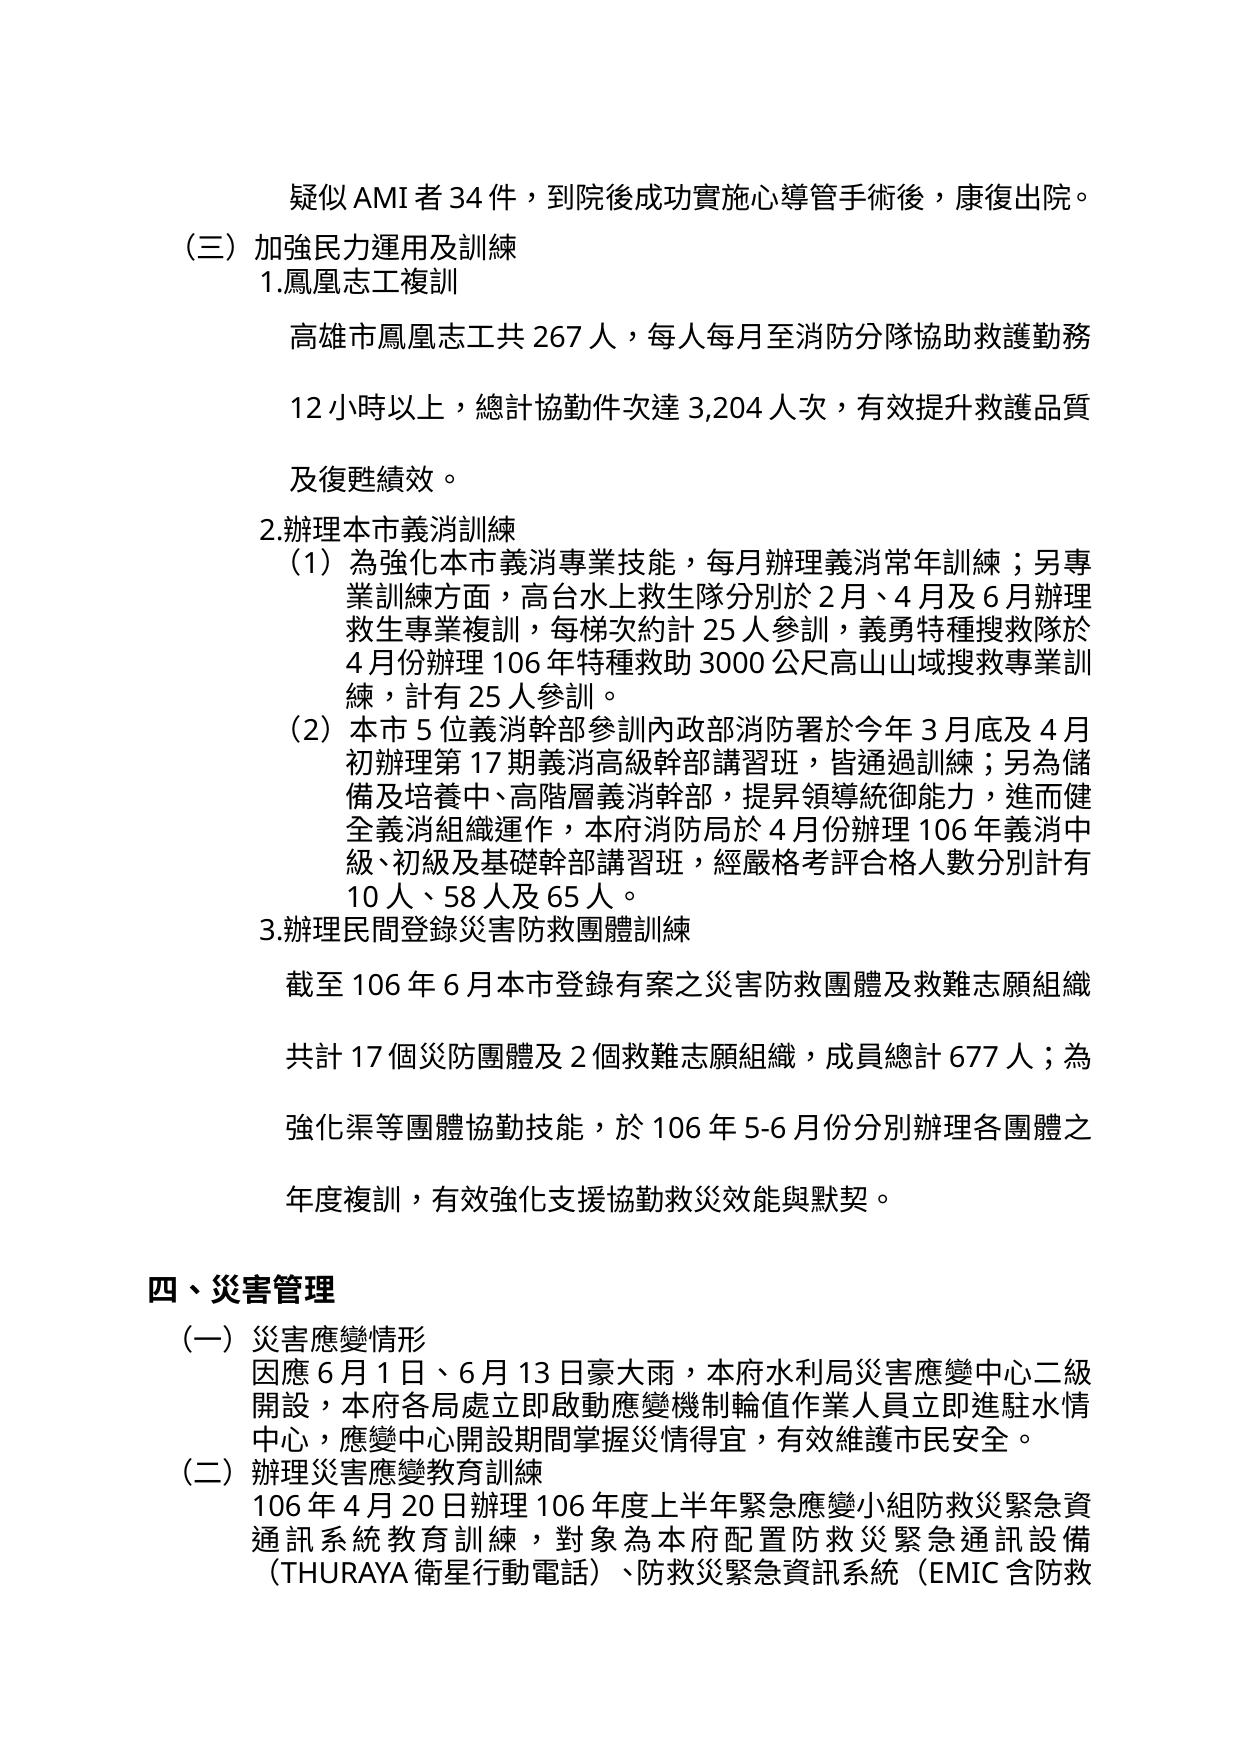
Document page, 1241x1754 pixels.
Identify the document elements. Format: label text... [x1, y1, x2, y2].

text 本府消防局已於救護車配置具傳輸功能之12導程心電圖機(EKG)，當救護疑似心肌梗塞(AMI)病患時使用，立即傳輸病患心電圖至後送醫院，俾利醫院心導管室提早準備，可提高急救成功率。106年1月至6月使用EKG案件共489件，其中發現疑似AMI者34件，到院後成功實施心導管手術後，康復出院。 [289, 160, 1092, 232]
text 截至106年6月本市登錄有案之災害防救團體及救難志願組織共計17個災防團體及2個救難志願組織，成員總計677人；為強化渠等團體協勤技能，於106年5-6月份分別辦理各團體之年度複訓，有效強化支援協勤救災效能與默契。 [285, 947, 1092, 1234]
text 1.鳳凰志工複訓 [259, 265, 1092, 299]
text （三）加強民力運用及訓練 [148, 232, 1092, 265]
text （2）本市5位義消幹部參訓內政部消防署於今年3月底及4月初辦理第17期義消高級幹部講習班，皆通過訓練；另為儲備及培養中、高階層義消幹部，提昇領導統御能力，進而健全義消組織運作，本府消防局於4月份辦理106年義消中級、初級及基礎幹部講習班，經嚴格考評合格人數分別計有10人、58人及65人。 [273, 714, 1092, 914]
text （一）災害應變情形 因應6月1日、6月13日豪大雨，本府水利局災害應變中心二級開設，本府各局處立即啟動應變機制輪值作業人員立即進駐水情中心，應變中心開設期間掌握災情得宜，有效維護市民安全。 [164, 1323, 1092, 1457]
text 高雄市鳳凰志工共267人，每人每月至消防分隊協助救護勤務12小時以上，總計協勤件次達3,204人次，有效提升救護品質及復甦績效。 [289, 299, 1092, 514]
text 2.辦理本市義消訓練 [259, 514, 1092, 547]
text （二）辦理災害應變教育訓練 106年4月20日辦理106年度上半年緊急應變小組防救災緊急資通訊系統教育訓練，對象為本府配置防救災緊急通訊設備（THURAYA衛星行動電話）、防救災緊急資訊系統（EMIC含防救災資源資料庫）、前進指揮所視訊系統（VVLINK軟體視訊系統）之消防單位，俾熟稔各項防救災資通訊設備操作，強化防救災緊急資通訊查通報及應變能力。 為提升災害防救業務承辦人員各項知能，本府於106年2月13、17、20日、4月14、25日、5月12日及4月20、21日分別辦理「市級、區級災害應變中心系統功能操作訓練」及「市、區災害防救業務承辦人員相關教育訓練」。 強化第一線人員臨災應變能力，本府於5月2、9、19日辦理「里長、幹事或災害防救相關之災害防救基礎教育訓練」，為加強各區防災整備及災害應變能力，於106年5月4、5日辦理「區長及主秘防災教育講習」。 另為培訓本府防救災人員熟悉本市地質特性、預先掌握氣候趨勢與型態並了解當前災害防救重點工作與未來發展，於106年6月20日辦理「2017高雄市情資研判與因應策略教育訓練」，強化本市防救人員應變能力。 [164, 1457, 1092, 1590]
text 四、災害管理 [148, 1252, 1092, 1323]
text 3.辦理民間登錄災害防救團體訓練 [259, 914, 1092, 947]
text （1）為強化本市義消專業技能，每月辦理義消常年訓練；另專業訓練方面，高台水上救生隊分別於2月、4 月及6月辦理救生專業複訓，每梯次約計25人參訓，義勇特種搜救隊於4月份辦理106年特種救助3000公尺高山山域搜救專業訓練，計有25人參訓。 [273, 547, 1092, 714]
